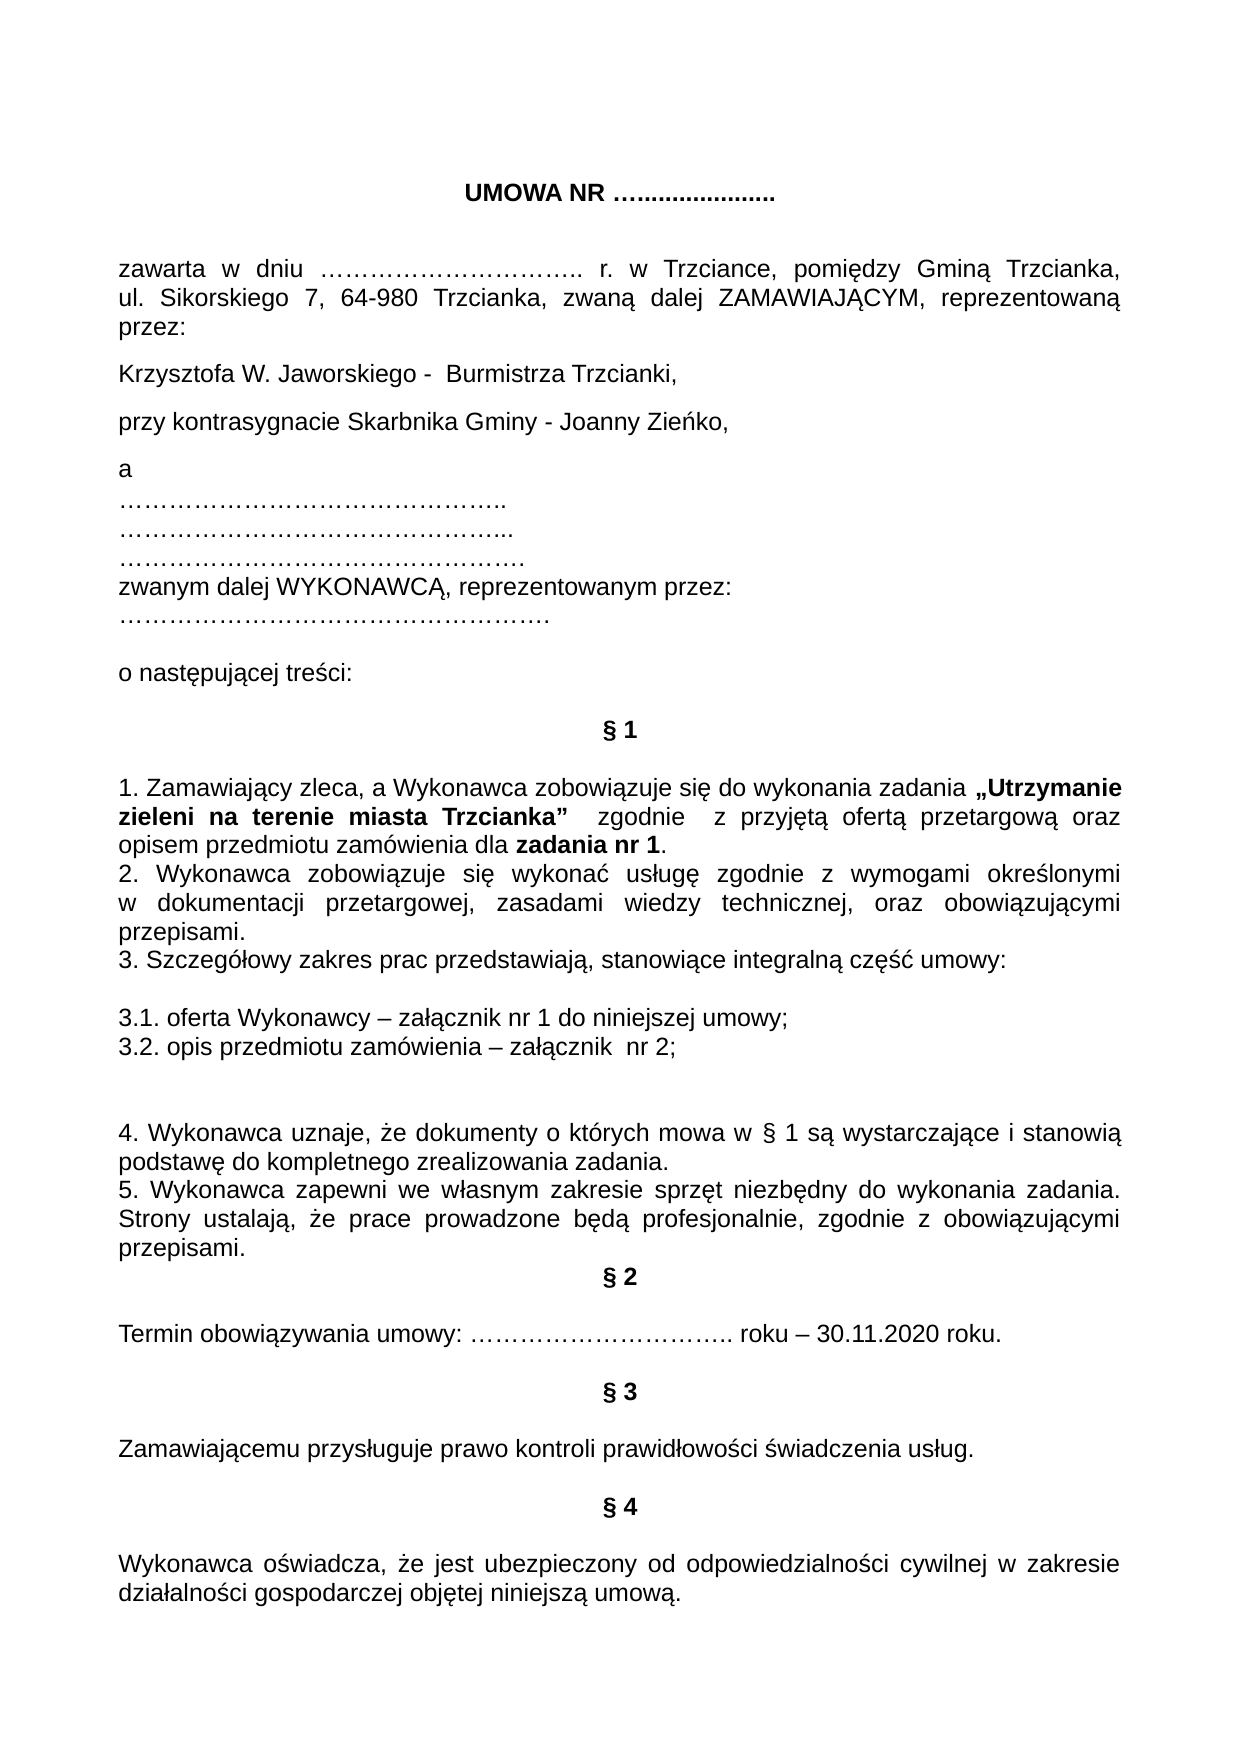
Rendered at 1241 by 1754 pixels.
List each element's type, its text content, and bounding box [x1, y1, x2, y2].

text § 2 [118, 1262, 1122, 1291]
text UMOWA NR ….................... [118, 178, 1122, 207]
text § 4 [118, 1492, 1122, 1521]
text zwanym dalej WYKONAWCĄ, reprezentowanym przez: [118, 572, 1122, 601]
text 2. Wykonawca zobowiązuje się wykonać usługę zgodnie z wymogami określonymi w dokumentacji przetargowej, zasadami wiedzy technicznej, oraz obowiązującymi przepisami. [118, 859, 1122, 946]
text a [118, 454, 1122, 483]
list Zamawiającemu przysługuje prawo kontroli prawidłowości świadczenia usług. [118, 1434, 1122, 1463]
text 5. Wykonawca zapewni we własnym zakresie sprzęt niezbędny do wykonania zadania. Strony ustalają, że prace prowadzone będą profesjonalnie, zgodnie z obowiązującymi przepisami. [118, 1176, 1122, 1262]
text 4. Wykonawca uznaje, że dokumenty o których mowa w § 1 są wystarczające i stanowią podstawę do kompletnego zrealizowania zadania. [118, 1118, 1122, 1176]
text przy kontrasygnacie Skarbnika Gminy - Joanny Zieńko, [118, 407, 1122, 436]
text 1. Zamawiający zleca, a Wykonawca zobowiązuje się do wykonania zadania „Utrzymanie zieleni na terenie miasta Trzcianka” zgodnie z przyjętą ofertą przetargową oraz opisem przedmiotu zamówienia dla zadania nr 1. [118, 773, 1122, 859]
text ……………………………………….. [118, 486, 1122, 514]
text 3.1. oferta Wykonawcy – załącznik nr 1 do niniejszej umowy; [118, 1003, 1122, 1032]
text 3.2. opis przedmiotu zamówienia – załącznik nr 2; [118, 1032, 1122, 1061]
list Termin obowiązywania umowy: ………………………….. roku – 30.11.2020 roku. [118, 1319, 1122, 1348]
text § 1 [118, 716, 1122, 744]
text 3. Szczegółowy zakres prac przedstawiają, stanowiące integralną część umowy: [118, 946, 1122, 974]
text zawarta w dniu ………………………….. r. w Trzciance, pomiędzy Gminą Trzcianka, ul. Sikorskiego 7, 64-980 Trzcianka, zwaną dalej ZAMAWIAJĄCYM, reprezentowaną przez: [118, 254, 1122, 341]
list Wykonawca oświadcza, że jest ubezpieczony od odpowiedzialności cywilnej w zakresie działalności gospodarczej objętej niniejszą umową. [118, 1549, 1122, 1607]
text o następującej treści: [118, 658, 1122, 687]
text ……………………………………………. [118, 601, 1122, 629]
text Krzysztofa W. Jaworskiego - Burmistrza Trzcianki, [118, 359, 1122, 388]
text …………………………………………. [118, 543, 1122, 572]
text § 3 [118, 1377, 1122, 1406]
text ………………………………………... [118, 514, 1122, 543]
